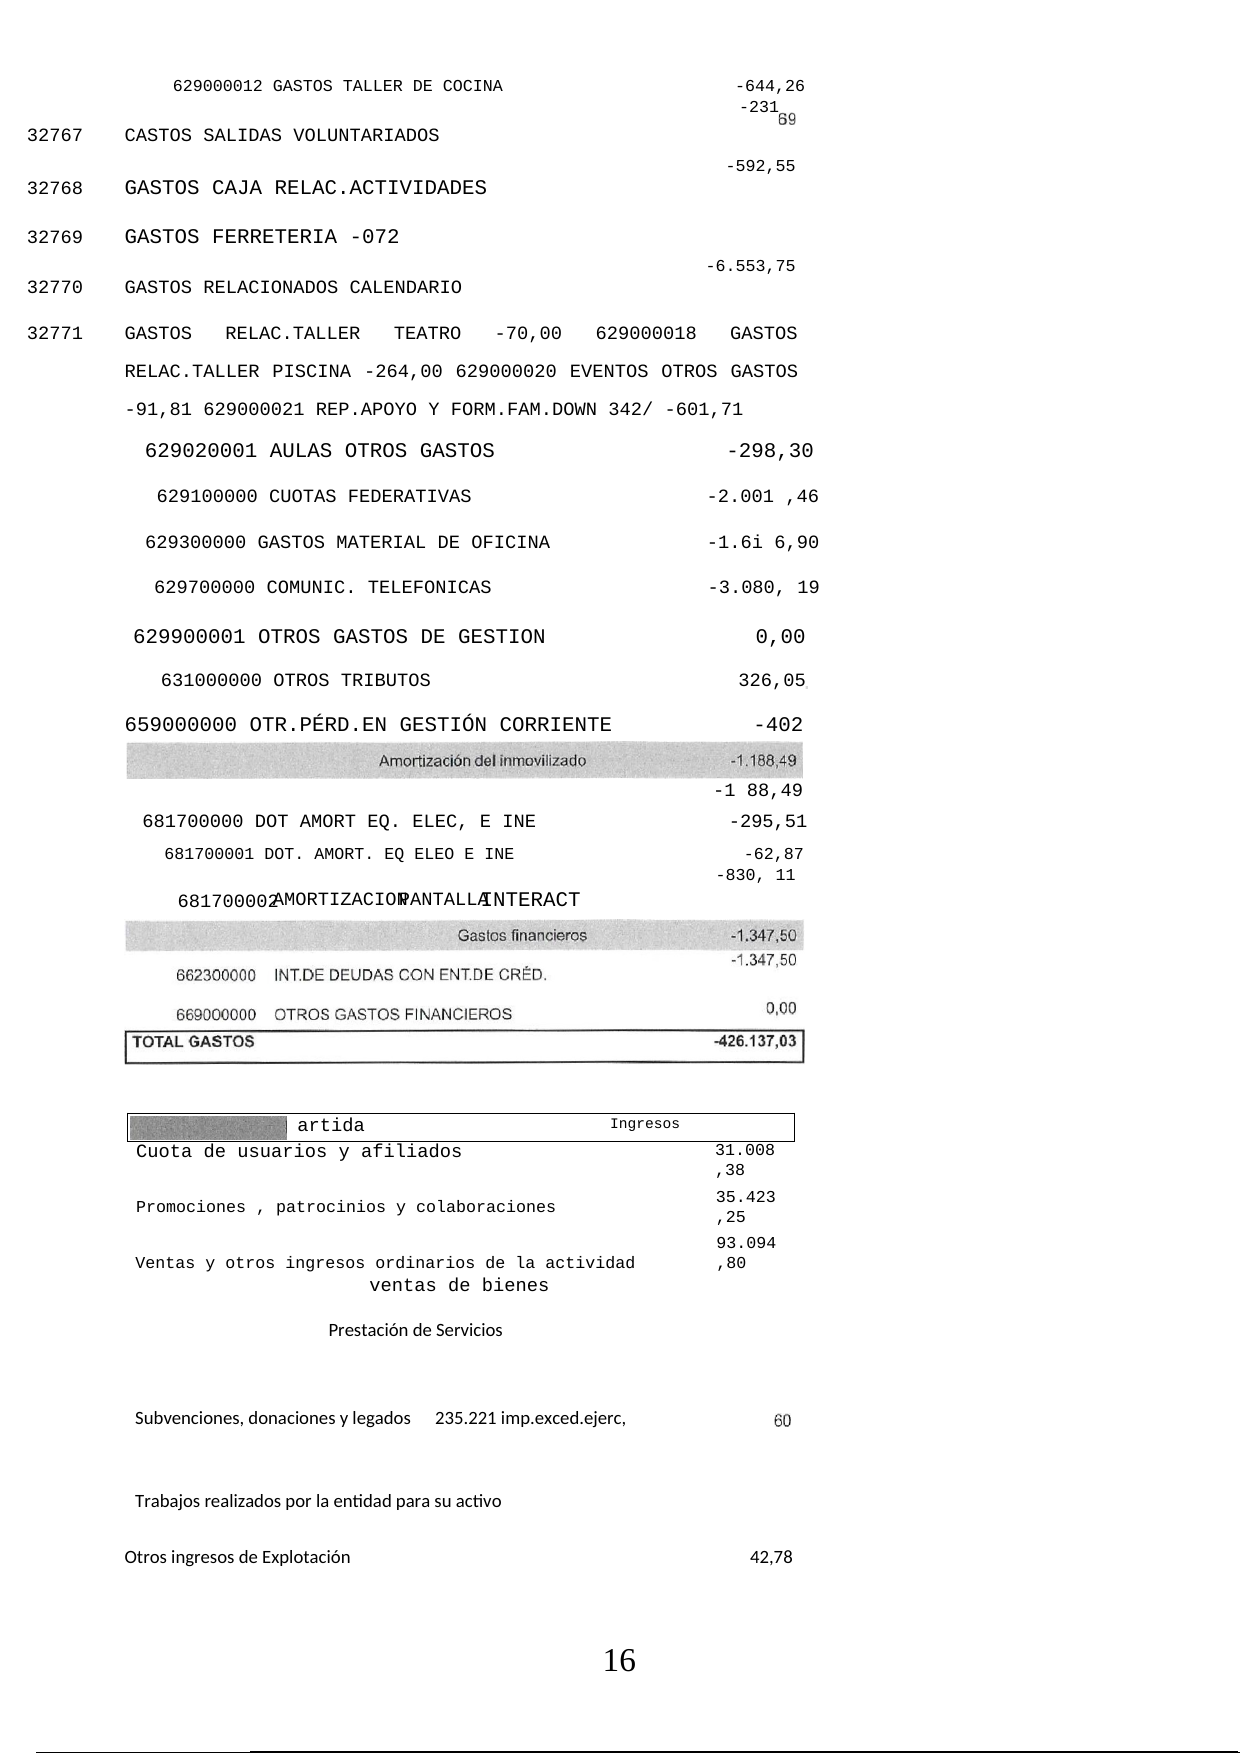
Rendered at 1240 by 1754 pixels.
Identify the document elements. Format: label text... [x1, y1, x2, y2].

list GASTOS CAJA RELAC.ACTIVIDADES [27, 177, 798, 201]
text -830, 11 [124, 867, 795, 886]
text Subvenciones, donaciones y legados 235.221 imp.exced.ejerc, [135, 1406, 791, 1429]
list CASTOS SALIDAS VOLUNTARIADOS [27, 126, 798, 147]
text ventas de bienes [369, 1276, 1111, 1297]
table_cell [128, 1235, 135, 1276]
table_cell [128, 1183, 135, 1235]
text 631000000 OTROS TRIBUTOS 326,05 [124, 668, 1111, 692]
table_cell [785, 1142, 794, 1182]
subtitle 681700001 DOT. AMORT. EQ ELEO E INE -62,87 [124, 844, 1111, 865]
subtitle 629000012 GASTOS TALLER DE COCINA -644,26 [124, 75, 1111, 96]
table_cell [785, 1235, 794, 1276]
text 629700000 COMUNIC. TELEFONICAS -3.080, 19 [124, 576, 1111, 599]
list GASTOS FERRETERIA -072 [27, 226, 798, 250]
table_cell [785, 1183, 794, 1235]
table_cell 93.094,80 [710, 1235, 785, 1276]
table_cell [128, 1142, 135, 1182]
list GASTOS RELACIONADOS CALENDARIO [27, 277, 798, 299]
text 629300000 GASTOS MATERIAL DE OFICINA -1.6i 6,90 [124, 530, 1111, 554]
text -231 [124, 98, 795, 124]
text 681700000 DOT AMORT EQ. ELEC, E INE -295,51 [124, 809, 1111, 833]
text Otros ingresos de Explotación 42,78 [124, 1546, 1111, 1569]
text -1 88,49 [124, 742, 803, 802]
text -592,55 [124, 157, 795, 176]
table_header artida [288, 1114, 610, 1141]
table_cell 31.008,38 [710, 1142, 785, 1182]
subtitle 629100000 CUOTAS FEDERATIVAS -2.001 ,46 [124, 484, 1111, 508]
table_cell Cuota de usuarios y afiliados [135, 1142, 710, 1182]
table_cell Ventas y otros ingresos ordinarios de la actividad [135, 1235, 710, 1276]
text Prestación de Servicios [328, 1318, 1111, 1341]
text -6.553,75 [124, 257, 795, 276]
text Trabajos realizados por la entidad para su activo [135, 1490, 1111, 1513]
text 629020001 AULAS OTROS GASTOS -298,30 [124, 438, 1111, 464]
subtitle 629900001 OTROS GASTOS DE GESTION 0,00 [124, 623, 1111, 649]
subtitle 659000000 OTR.PÉRD.EN GESTIÓN CORRIENTE -402 [124, 712, 1111, 738]
table_header Ingresos [610, 1114, 794, 1141]
list GASTOS RELAC.TALLER TEATRO -70,00 629000018 GASTOS RELAC.TALLER PISCINA -264,00 629000020 EVENTOS OTROS GASTOS -91,81 629000021 REP.APOYO Y FORM.FAM.DOWN 342/ -601,71 [27, 323, 798, 421]
table_cell 35.423,25 [710, 1183, 785, 1235]
table_cell Promociones , patrocinios y colaboraciones [135, 1183, 710, 1235]
